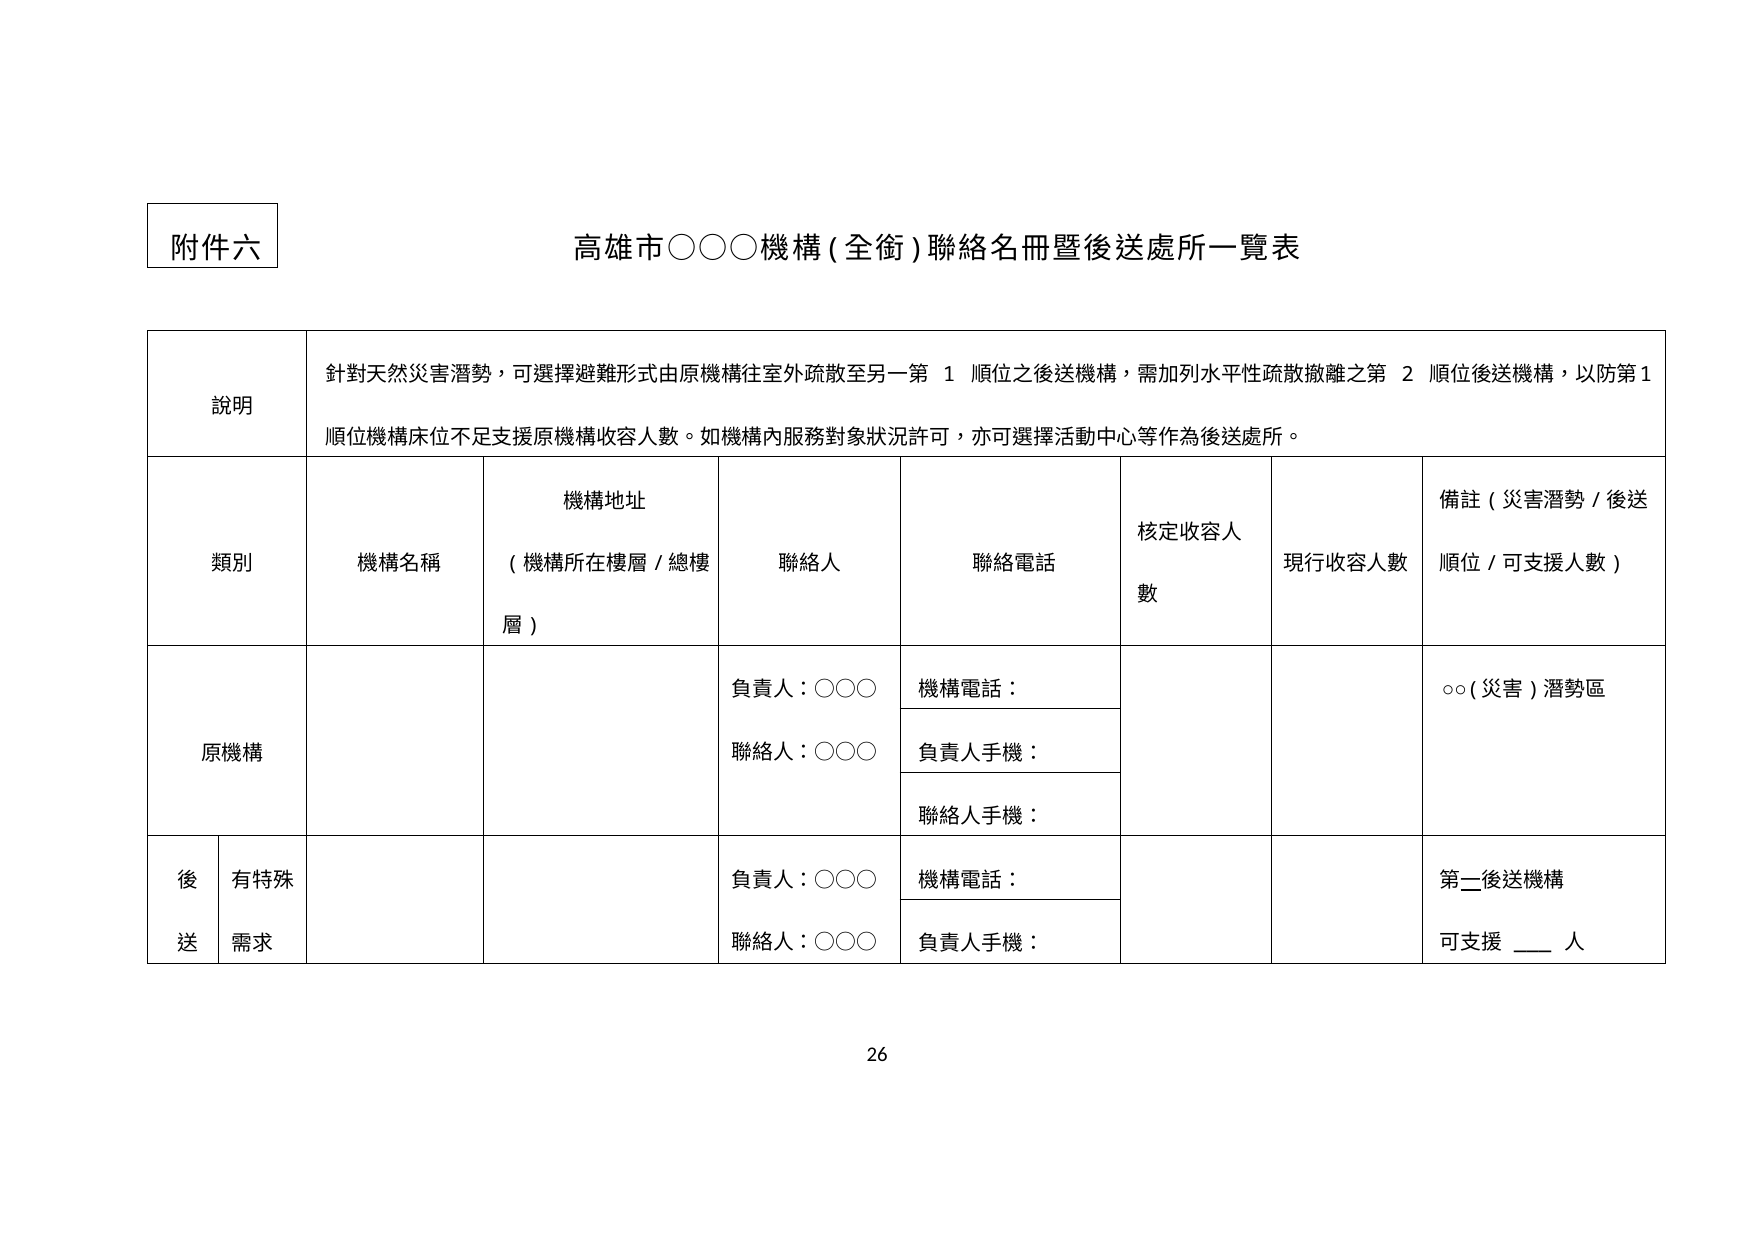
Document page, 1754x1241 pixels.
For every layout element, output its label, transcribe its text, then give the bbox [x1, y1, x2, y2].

table_cell 機構電話： [901, 836, 1120, 899]
table_cell 聯絡人手機： [901, 773, 1120, 835]
table_cell 機構電話： [901, 646, 1120, 708]
table_cell 有特殊需求 [219, 836, 306, 962]
table_cell 負責人手機： [901, 709, 1120, 772]
table_header 說明 [148, 331, 306, 456]
table_cell ○○(災害)潛勢區 [1423, 646, 1665, 835]
table_cell [307, 836, 483, 962]
table_cell [1272, 646, 1422, 835]
table_cell 後送 [148, 836, 218, 962]
table_cell [1121, 836, 1271, 962]
table_cell 機構名稱 [307, 457, 483, 645]
table_cell 備註(災害潛勢/後送順位/可支援人數) [1423, 457, 1665, 645]
table_cell 原機構 [148, 646, 306, 835]
table_cell 負責人：○○○ 聯絡人：○○○ [719, 646, 900, 835]
table_cell 聯絡人 [719, 457, 900, 645]
table_cell 第一後送機構 可支援 ___ 人 [1423, 836, 1665, 962]
table_cell 負責人：○○○ 聯絡人：○○○ [719, 836, 900, 962]
table_cell 負責人手機： [901, 900, 1120, 962]
table_cell [1272, 836, 1422, 962]
table_cell 核定收容人數 [1121, 457, 1271, 645]
table_cell [307, 646, 483, 835]
table_cell [484, 836, 718, 962]
table_cell [1121, 646, 1271, 835]
table_cell 現行收容人數 [1272, 457, 1422, 645]
table_header 附件六 [148, 204, 277, 267]
table_header 針對天然災害潛勢，可選擇避難形式由原機構往室外疏散至另一第 1 順位之後送機構，需加列水平性疏散撤離之第 2 順位後送機構，以防第1順位機構床位不足支援原機構收容人數。如機構內服務對象狀況許可，亦可選擇活動中心等作為後送處所。 [307, 331, 1665, 456]
table_cell 機構地址 (機構所在樓層/總樓層) [484, 457, 718, 645]
table_cell 類別 [148, 457, 306, 645]
table_cell [484, 646, 718, 835]
table_cell 聯絡電話 [901, 457, 1120, 645]
table_header 高雄市○○○機構(全銜)聯絡名冊暨後送處所一覽表 [278, 203, 1591, 267]
